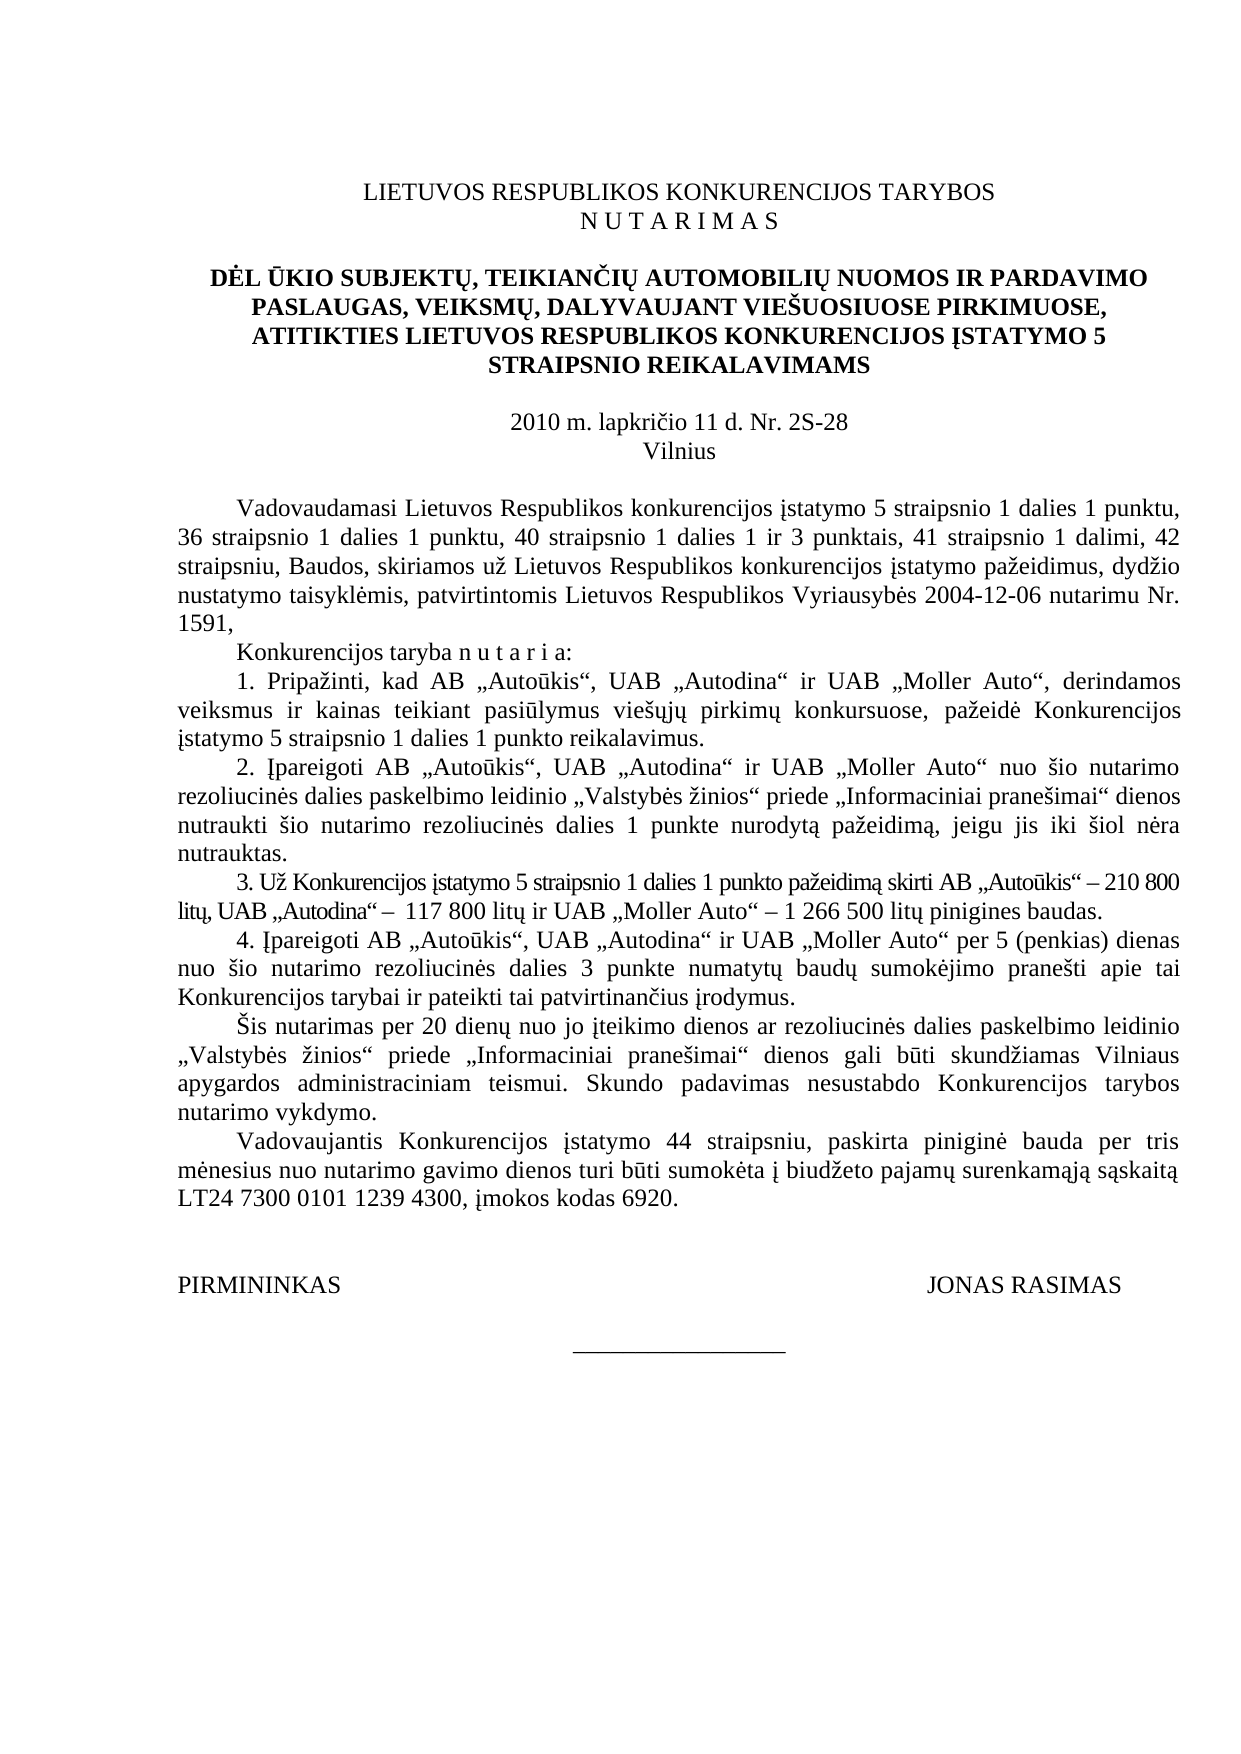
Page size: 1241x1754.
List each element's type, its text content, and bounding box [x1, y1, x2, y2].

text 2. Įpareigoti AB „Autoūkis“, UAB „Autodina“ ir UAB „Moller Auto“ nuo šio nutarimo rezoliucinės dalies paskelbimo leidinio „Valstybės žinios“ priede „Informaciniai pranešimai“ dienos nutraukti šio nutarimo rezoliucinės dalies 1 punkte nurodytą pažeidimą, jeigu jis iki šiol nėra nutrauktas. [177, 752, 1181, 867]
text 3. Už Konkurencijos įstatymo 5 straipsnio 1 dalies 1 punkto pažeidimą skirti AB „Autoūkis“ – 210 800 litų, UAB „Autodina“ – 117 800 litų ir UAB „Moller Auto“ – 1 266 500 litų pinigines baudas. [177, 867, 1181, 925]
text Vadovaujantis Konkurencijos įstatymo 44 straipsniu, paskirta piniginė bauda per tris mėnesius nuo nutarimo gavimo dienos turi būti sumokėta į biudžeto pajamų surenkamąją sąskaitą LT24 7300 0101 1239 4300, įmokos kodas 6920. [177, 1126, 1181, 1212]
text 2010 m. lapkričio 11 d. Nr. 2S-28 [177, 407, 1181, 436]
text NUTARIMAS [177, 206, 1181, 235]
text Vilnius [177, 436, 1181, 465]
text _________________ [177, 1327, 1181, 1356]
text LIETUVOS RESPUBLIKOS KONKURENCIJOS TARYBOS [177, 177, 1181, 206]
text Konkurencijos taryba nutaria: [177, 637, 1181, 666]
text DĖL ŪKIO SUBJEKTŲ, TEIKIANČIŲ AUTOMOBILIŲ NUOMOS IR PARDAVIMO PASLAUGAS, VEIKSMŲ, DALYVAUJANT VIEŠUOSIUOSE PIRKIMUOSE, ATITIKTIES LIETUVOS RESPUBLIKOS KONKURENCIJOS ĮSTATYMO 5 STRAIPSNIO REIKALAVIMAMS [177, 263, 1181, 378]
text Pirmininkas Jonas Rasimas [177, 1270, 1181, 1298]
text 1. Pripažinti, kad AB „Autoūkis“, UAB „Autodina“ ir UAB „Moller Auto“, derindamos veiksmus ir kainas teikiant pasiūlymus viešųjų pirkimų konkursuose, pažeidė Konkurencijos įstatymo 5 straipsnio 1 dalies 1 punkto reikalavimus. [177, 666, 1181, 752]
text Šis nutarimas per 20 dienų nuo jo įteikimo dienos ar rezoliucinės dalies paskelbimo leidinio „Valstybės žinios“ priede „Informaciniai pranešimai“ dienos gali būti skundžiamas Vilniaus apygardos administraciniam teismui. Skundo padavimas nesustabdo Konkurencijos tarybos nutarimo vykdymo. [177, 1011, 1181, 1126]
text Vadovaudamasi Lietuvos Respublikos konkurencijos įstatymo 5 straipsnio 1 dalies 1 punktu, 36 straipsnio 1 dalies 1 punktu, 40 straipsnio 1 dalies 1 ir 3 punktais, 41 straipsnio 1 dalimi, 42 straipsniu, Baudos, skiriamos už Lietuvos Respublikos konkurencijos įstatymo pažeidimus, dydžio nustatymo taisyklėmis, patvirtintomis Lietuvos Respublikos Vyriausybės 2004-12-06 nutarimu Nr. 1591, [177, 493, 1181, 637]
text 4. Įpareigoti AB „Autoūkis“, UAB „Autodina“ ir UAB „Moller Auto“ per 5 (penkias) dienas nuo šio nutarimo rezoliucinės dalies 3 punkte numatytų baudų sumokėjimo pranešti apie tai Konkurencijos tarybai ir pateikti tai patvirtinančius įrodymus. [177, 925, 1181, 1011]
